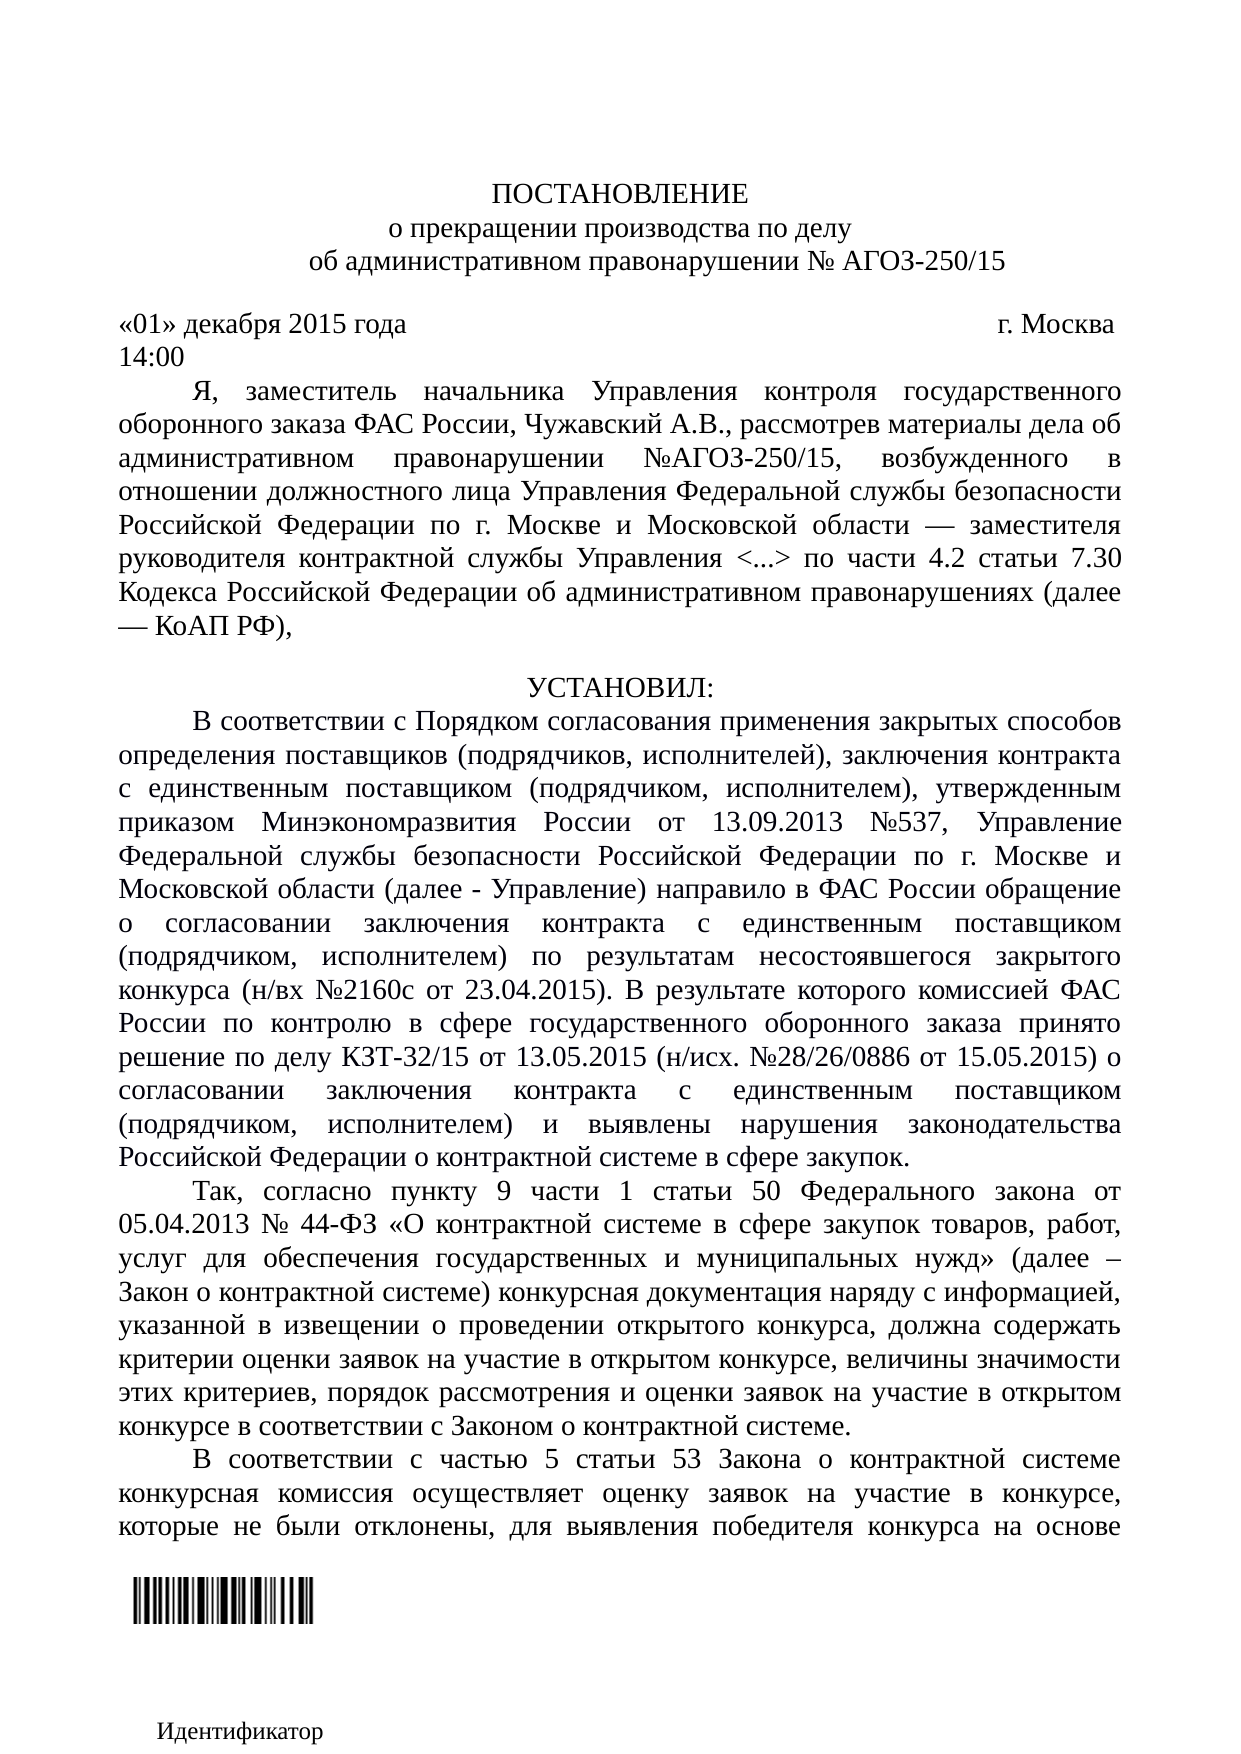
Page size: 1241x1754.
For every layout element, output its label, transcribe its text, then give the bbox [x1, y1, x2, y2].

text ПОСТАНОВЛЕНИЕ [118, 176, 1122, 210]
text о прекращении производства по делу [118, 210, 1122, 243]
text Я, заместитель начальника Управления контроля государственного оборонного заказа ФАС России, Чужавский А.В., рассмотрев материалы дела об административном правонарушении №АГОЗ-250/15, возбужденного в отношении должностного лица Управления Федеральной службы безопасности Российской Федерации по г. Москве и Московской области — заместителя руководителя контрактной службы Управления <...> по части 4.2 статьи 7.30 Кодекса Российской Федерации об административном правонарушениях (далее — КоАП РФ), [118, 373, 1122, 641]
text В соответствии с частью 5 статьи 53 Закона о контрактной системе конкурсная комиссия осуществляет оценку заявок на участие в конкурсе, которые не были отклонены, для выявления победителя конкурса на основе [118, 1441, 1122, 1542]
table_header [120, 118, 493, 176]
picture [118, 1577, 331, 1624]
text 14:00 [118, 339, 1122, 373]
text об административном правонарушении № АГОЗ-250/15 [118, 243, 1122, 277]
table_header [494, 118, 1120, 176]
text «01» декабря 2015 года г. Москва [118, 306, 1122, 339]
text Так, согласно пункту 9 части 1 статьи 50 Федерального закона от 05.04.2013 № 44-ФЗ «О контрактной системе в сфере закупок товаров, работ, услуг для обеспечения государственных и муниципальных нужд» (далее – Закон о контрактной системе) конкурсная документация наряду с информацией, указанной в извещении о проведении открытого конкурса, должна содержать критерии оценки заявок на участие в открытом конкурсе, величины значимости этих критериев, порядок рассмотрения и оценки заявок на участие в открытом конкурсе в соответствии с Законом о контрактной системе. [118, 1173, 1122, 1441]
text УСТАНОВИЛ: [118, 670, 1122, 703]
text В соответствии с Порядком согласования применения закрытых способов определения поставщиков (подрядчиков, исполнителей), заключения контракта с единственным поставщиком (подрядчиком, исполнителем), утвержденным приказом Минэкономразвития России от 13.09.2013 №537, Управление Федеральной службы безопасности Российской Федерации по г. Москве и Московской области (далее - Управление) направило в ФАС России обращение о согласовании заключения контракта с единственным поставщиком (подрядчиком, исполнителем) по результатам несостоявшегося закрытого конкурса (н/вх №2160с от 23.04.2015). В результате которого комиссией ФАС России по контролю в сфере государственного оборонного заказа принято решение по делу КЗТ-32/15 от 13.05.2015 (н/исх. №28/26/0886 от 15.05.2015) о согласовании заключения контракта с единственным поставщиком (подрядчиком, исполнителем) и выявлены нарушения законодательства Российской Федерации о контрактной системе в сфере закупок. [118, 703, 1122, 1173]
